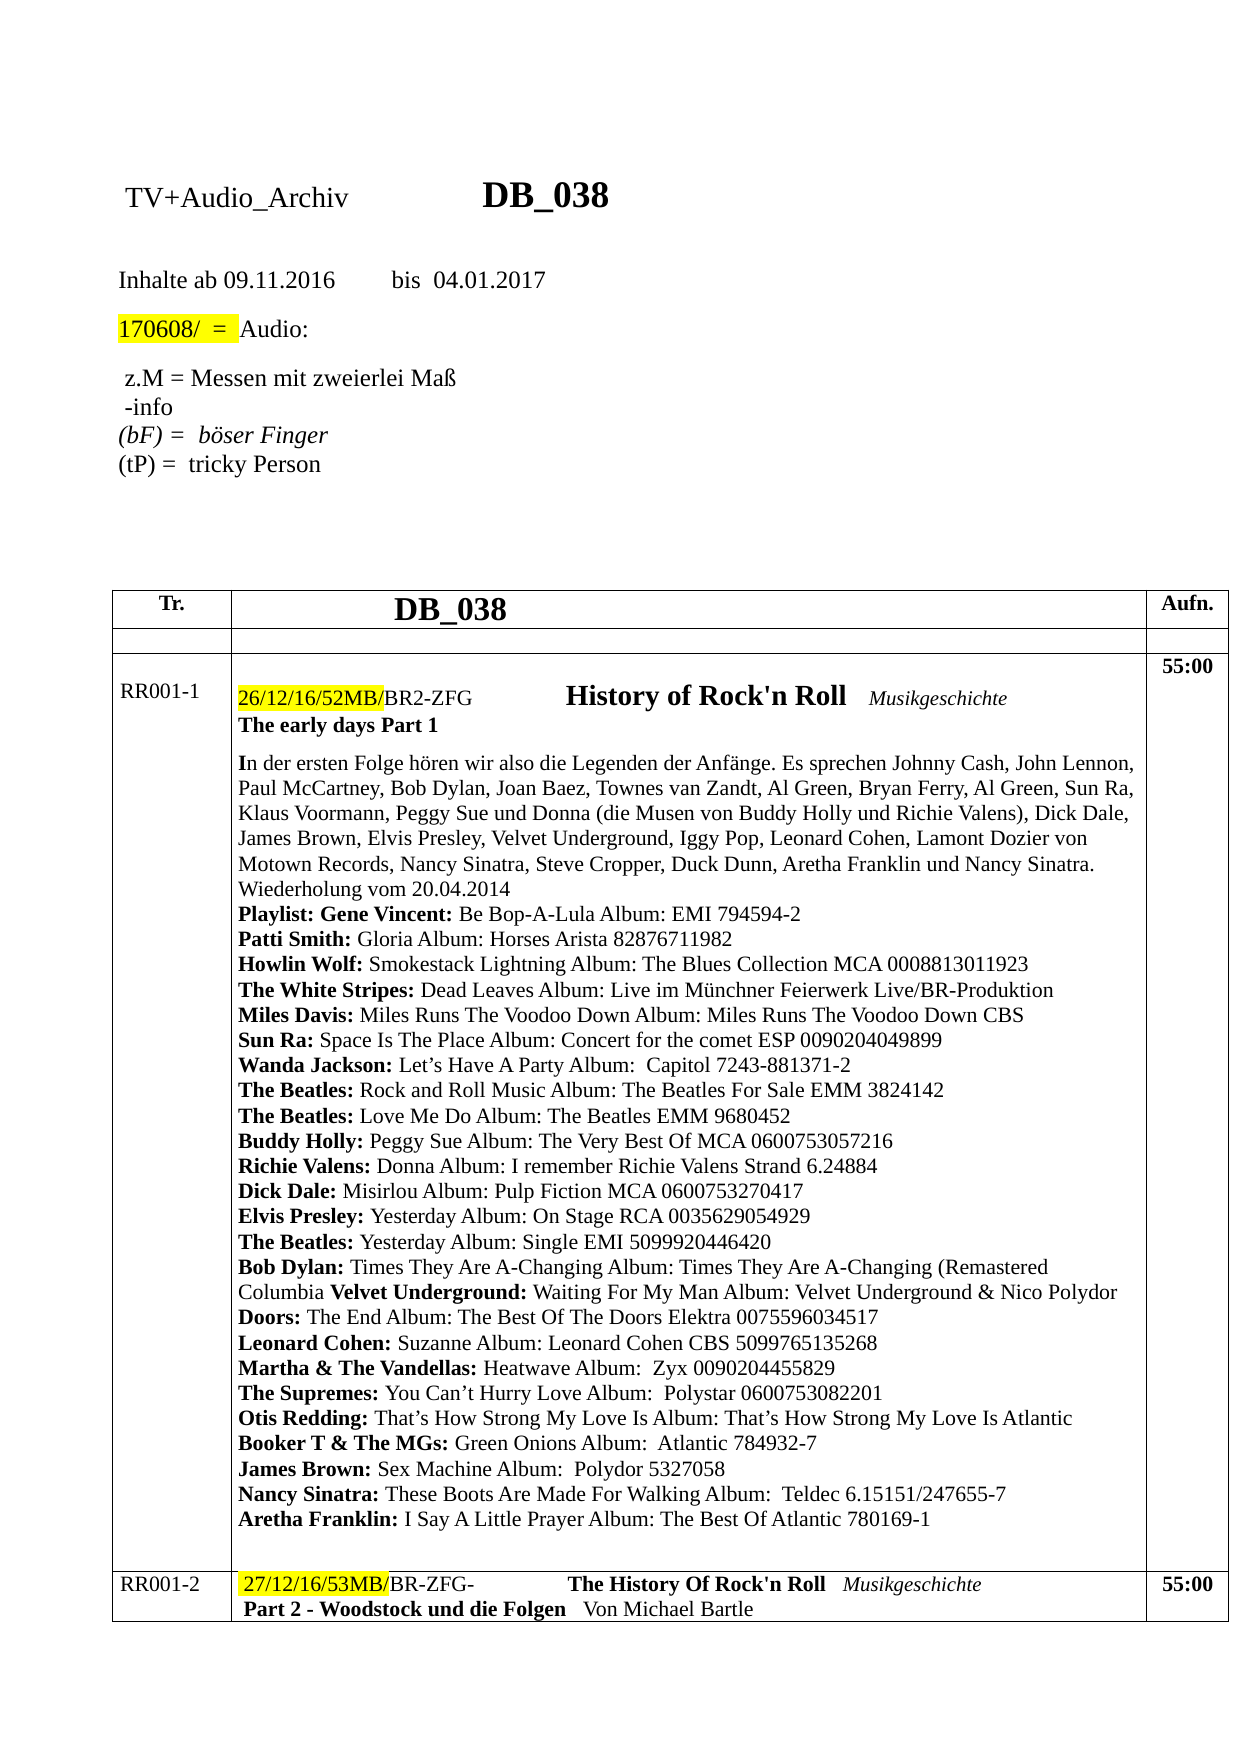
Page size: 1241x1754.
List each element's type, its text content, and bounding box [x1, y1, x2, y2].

table_cell RR001-1 [113, 654, 231, 1571]
table_cell [113, 629, 231, 653]
table_header Tr. [113, 591, 231, 628]
text TV+Audio_Archiv DB_038 [118, 173, 1122, 216]
text 170608/ = Audio: [118, 314, 1122, 343]
table_cell [1147, 629, 1228, 653]
text -info [118, 392, 1122, 421]
text Inhalte ab 09.11.2016 bis 04.01.2017 [118, 265, 1122, 294]
text (tP) = tricky Person [118, 449, 1122, 478]
table_header Aufn. [1147, 591, 1228, 628]
text (bF) = böser Finger [118, 421, 1122, 449]
table_cell [232, 629, 1146, 653]
table_cell 55:00 [1147, 654, 1228, 1571]
table_cell 27/12/16/53MB/BR-ZFG- The History Of Rock'n Roll Musikgeschichte Part 2 - Woodstock und die Folgen Von Michael Bartle [232, 1572, 1146, 1621]
table_cell 55:00 [1147, 1572, 1228, 1621]
text z.M = Messen mit zweierlei Maß [118, 363, 1122, 392]
table_cell 26/12/16/52MB/BR2-ZFG History of Rock'n Roll Musikgeschichte The early days Part 1 In der ersten Folge hören wir also die Legenden der Anfänge. Es sprechen Johnny Cash, John Lennon, Paul McCartney, Bob Dylan, Joan Baez, Townes van Zandt, Al Green, Bryan Ferry, Al Green, Sun Ra, Klaus Voormann, Peggy Sue und Donna (die Musen von Buddy Holly und Richie Valens), Dick Dale, James Brown, Elvis Presley, Velvet Underground, Iggy Pop, Leonard Cohen, Lamont Dozier von Motown Records, Nancy Sinatra, Steve Cropper, Duck Dunn, Aretha Franklin und Nancy Sinatra. Wiederholung vom 20.04.2014 Playlist: Gene Vincent: Be Bop-A-Lula Album: EMI 794594-2 Patti Smith: Gloria Album: Horses Arista 82876711982 Howlin Wolf: Smokestack Lightning Album: The Blues Collection MCA 0008813011923 The White Stripes: Dead Leaves Album: Live im Münchner Feierwerk Live/BR-Produktion Miles Davis: Miles Runs The Voodoo Down Album: Miles Runs The Voodoo Down CBS Sun Ra: Space Is The Place Album: Concert for the comet ESP 0090204049899 Wanda Jackson: Let’s Have A Party Album: Capitol 7243-881371-2 The Beatles: Rock and Roll Music Album: The Beatles For Sale EMM 3824142 The Beatles: Love Me Do Album: The Beatles EMM 9680452 Buddy Holly: Peggy Sue Album: The Very Best Of MCA 0600753057216 Richie Valens: Donna Album: I remember Richie Valens Strand 6.24884 Dick Dale: Misirlou Album: Pulp Fiction MCA 0600753270417 Elvis Presley: Yesterday Album: On Stage RCA 0035629054929 The Beatles: Yesterday Album: Single EMI 5099920446420 Bob Dylan: Times They Are A-Changing Album: Times They Are A-Changing (Remastered Columbia Velvet Underground: Waiting For My Man Album: Velvet Underground & Nico Polydor Doors: The End Album: The Best Of The Doors Elektra 0075596034517 Leonard Cohen: Suzanne Album: Leonard Cohen CBS 5099765135268 Martha & The Vandellas: Heatwave Album: Zyx 0090204455829 The Supremes: You Can’t Hurry Love Album: Polystar 0600753082201 Otis Redding: That’s How Strong My Love Is Album: That’s How Strong My Love Is Atlantic Booker T & The MGs: Green Onions Album: Atlantic 784932-7 James Brown: Sex Machine Album: Polydor 5327058 Nancy Sinatra: These Boots Are Made For Walking Album: Teldec 6.15151/247655-7 Aretha Franklin: I Say A Little Prayer Album: The Best Of Atlantic 780169-1 [232, 654, 1146, 1571]
table_cell RR001-2 [113, 1572, 231, 1621]
table_header DB_038 [232, 591, 1146, 628]
